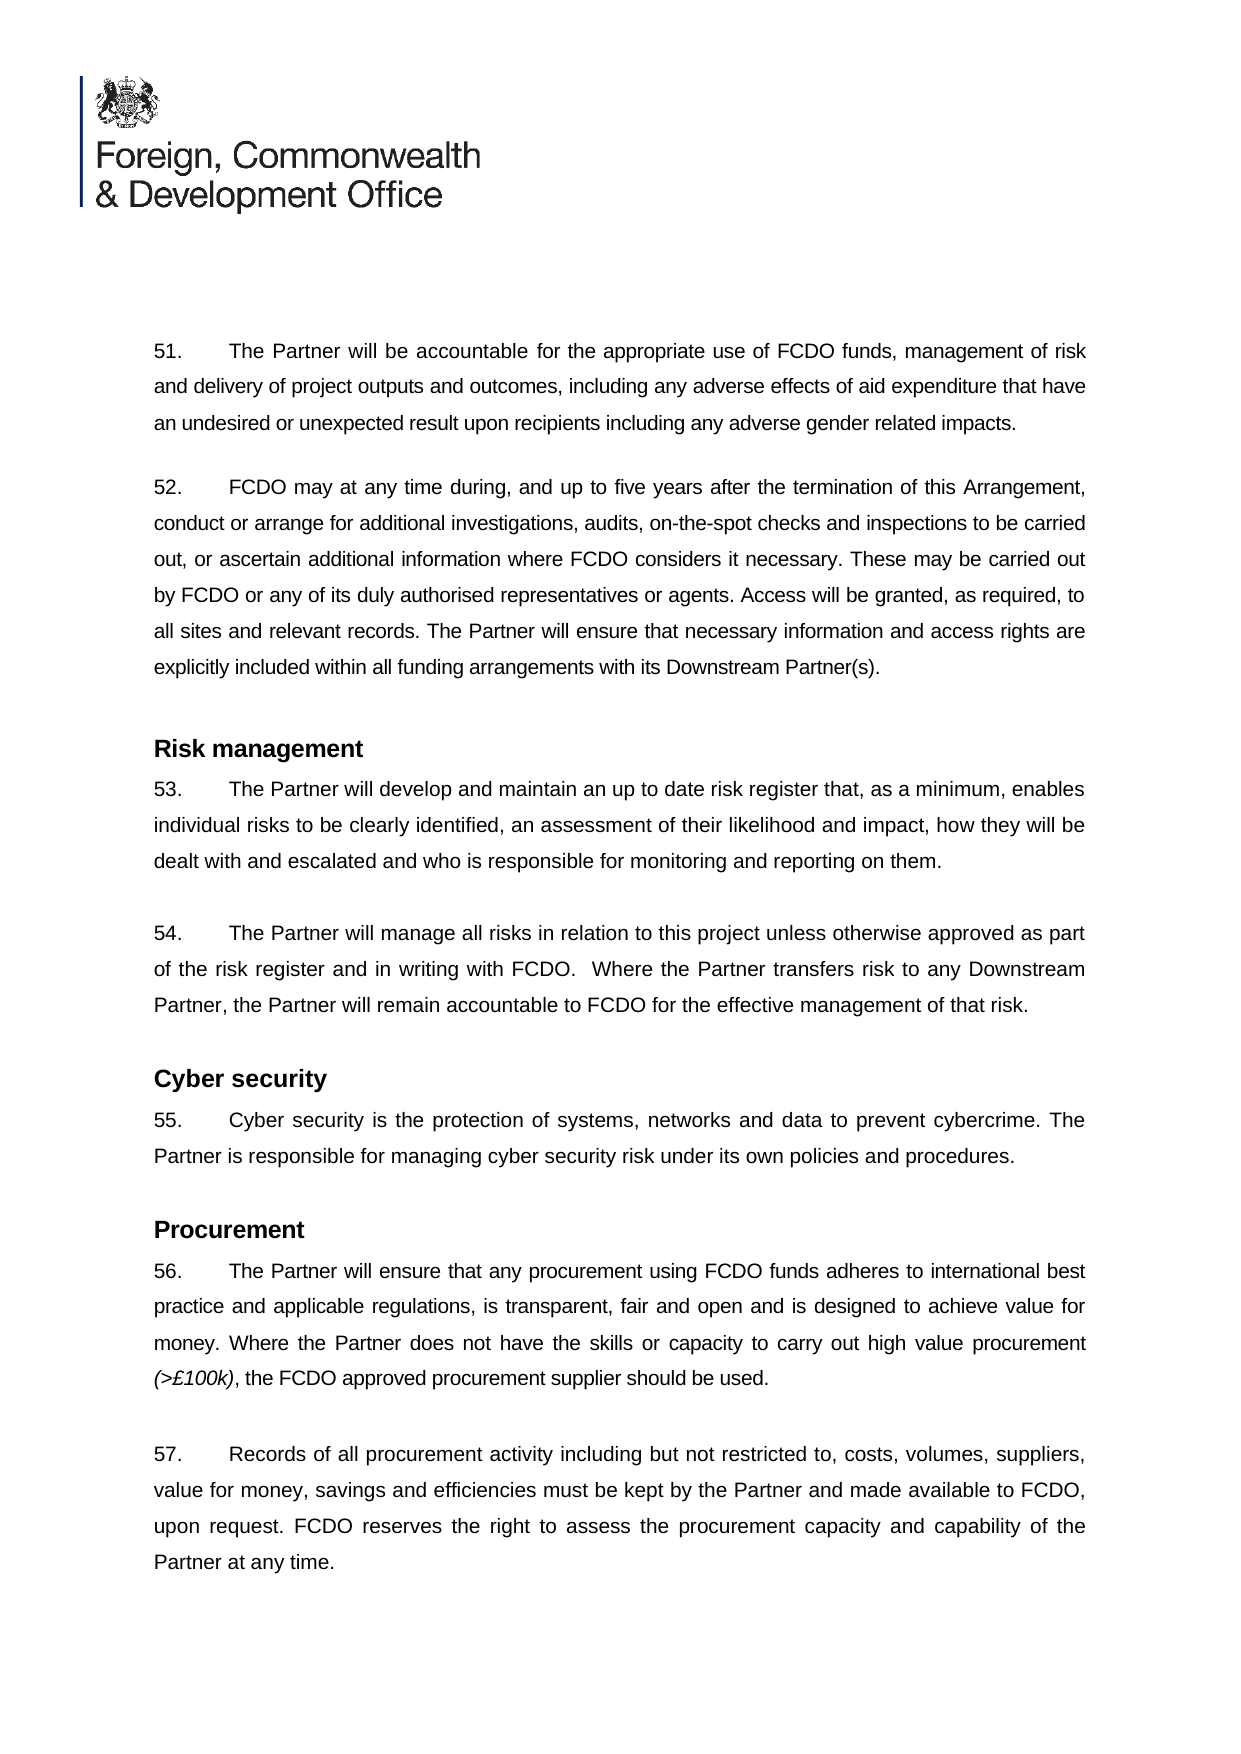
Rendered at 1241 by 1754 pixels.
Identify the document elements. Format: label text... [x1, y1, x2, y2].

list Records of all procurement activity including but not restricted to, costs, volumes, suppliers, value for money, savings and efficiencies must be kept by the Partner and made available to FCDO, upon request. FCDO reserves the right to assess the procurement capacity and capability of the Partner at any time. [153, 1442, 1087, 1573]
list The Partner will manage all risks in relation to this project unless otherwise approved as part of the risk register and in writing with FCDO. Where the Partner transfers risk to any Downstream Partner, the Partner will remain accountable to FCDO for the effective management of that risk. [153, 921, 1087, 1016]
list The Partner will be accountable for the appropriate use of FCDO funds, management of risk and delivery of project outputs and outcomes, including any adverse effects of aid expenditure that have an undesired or unexpected result upon recipients including any adverse gender related impacts. [153, 338, 1087, 434]
list Cyber security is the protection of systems, networks and data to prevent cybercrime. The Partner is responsible for managing cyber security risk under its own policies and procedures. [153, 1107, 1087, 1167]
list FCDO may at any time during, and up to five years after the termination of this Arrangement, conduct or arrange for additional investigations, audits, on-the-spot checks and inspections to be carried out, or ascertain additional information where FCDO considers it necessary. These may be carried out by FCDO or any of its duly authorised representatives or agents. Access will be granted, as required, to all sites and relevant records. The Partner will ensure that necessary information and access rights are explicitly included within all funding arrangements with its Downstream Partner(s). [153, 475, 1087, 679]
text Risk management [153, 734, 1087, 762]
list The Partner will develop and maintain an up to date risk register that, as a minimum, enables individual risks to be clearly identified, an assessment of their likelihood and impact, how they will be dealt with and escalated and who is responsible for monitoring and reporting on them. [153, 777, 1087, 873]
text Cyber security [153, 1064, 1087, 1093]
list The Partner will ensure that any procurement using FCDO funds adheres to international best practice and applicable regulations, is transparent, fair and open and is designed to achieve value for money. Where the Partner does not have the skills or capacity to carry out high value procurement (>£100k), the FCDO approved procurement supplier should be used. [153, 1258, 1087, 1390]
text Procurement [153, 1215, 1087, 1244]
